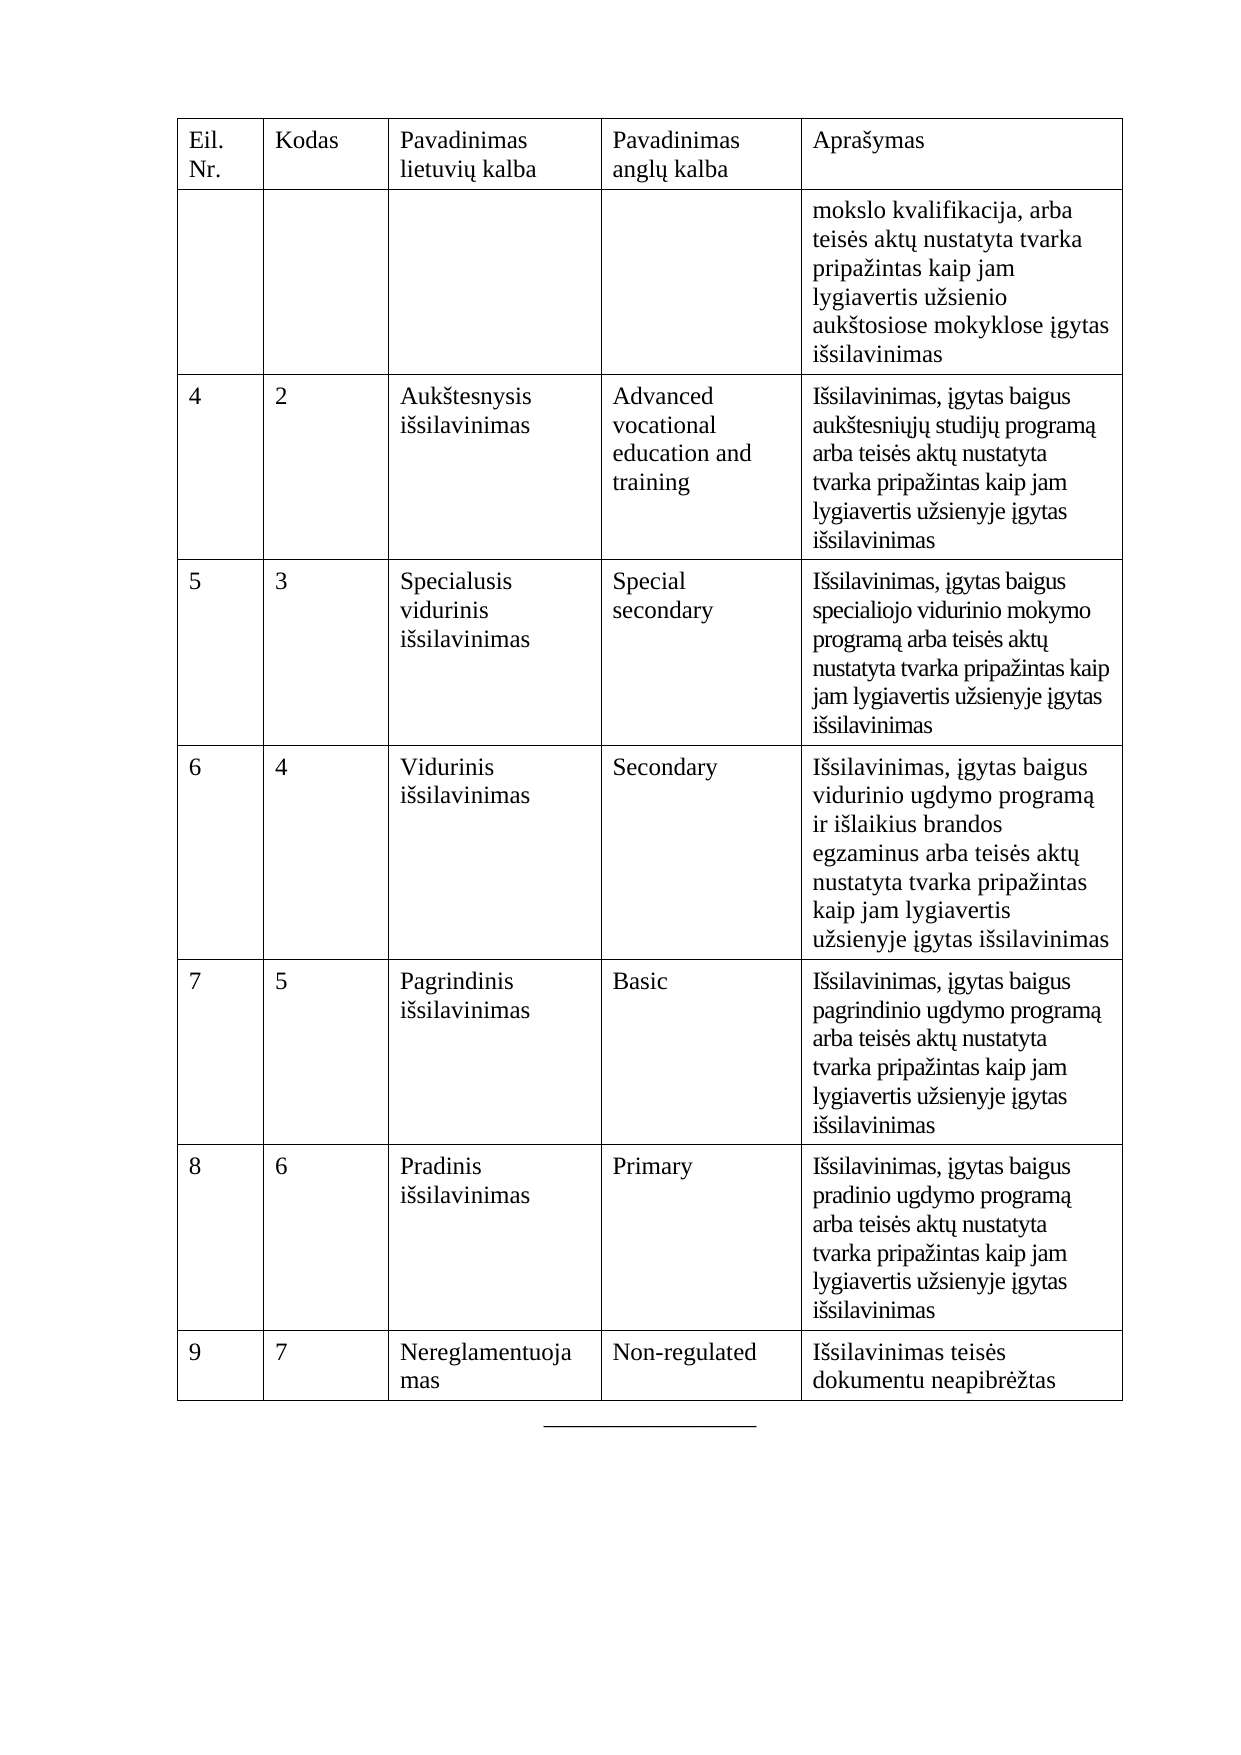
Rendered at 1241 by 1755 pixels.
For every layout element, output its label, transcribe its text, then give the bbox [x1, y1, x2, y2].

table_cell mokslo kvalifikacija, arba teisės aktų nustatyta tvarka pripažintas kaip jam lygiavertis užsienio aukštosiose mokyklose įgytas išsilavinimas [802, 190, 1122, 374]
table_cell [178, 190, 263, 374]
table_cell 4 [264, 746, 388, 959]
table_header Eil. Nr. [178, 119, 263, 188]
table_cell 7 [264, 1331, 388, 1400]
table_cell Pagrindinis išsilavinimas [389, 960, 601, 1144]
table_cell Primary [602, 1145, 801, 1330]
table_cell 6 [264, 1145, 388, 1330]
table_cell 8 [178, 1145, 263, 1330]
table_cell [264, 190, 388, 374]
table_header Kodas [264, 119, 388, 188]
table_cell 2 [264, 375, 388, 559]
table_header Pavadinimas lietuvių kalba [389, 119, 601, 188]
table_cell Non-regulated [602, 1331, 801, 1400]
table_cell Išsilavinimas, įgytas baigus pagrindinio ugdymo programą arba teisės aktų nustatyta tvarka pripažintas kaip jam lygiavertis užsienyje įgytas išsilavinimas [802, 960, 1122, 1144]
table_cell Aukštesnysis išsilavinimas [389, 375, 601, 559]
table_cell Išsilavinimas, įgytas baigus aukštesniųjų studijų programą arba teisės aktų nustatyta tvarka pripažintas kaip jam lygiavertis užsienyje įgytas išsilavinimas [802, 375, 1122, 559]
table_cell Išsilavinimas, įgytas baigus vidurinio ugdymo programą ir išlaikius brandos egzaminus arba teisės aktų nustatyta tvarka pripažintas kaip jam lygiavertis užsienyje įgytas išsilavinimas [802, 746, 1122, 959]
table_cell 5 [178, 560, 263, 745]
table_cell 7 [178, 960, 263, 1144]
table_cell Pradinis išsilavinimas [389, 1145, 601, 1330]
table_cell 9 [178, 1331, 263, 1400]
table_cell 3 [264, 560, 388, 745]
table_cell Specialusis vidurinis išsilavinimas [389, 560, 601, 745]
table_cell Išsilavinimas teisės dokumentu neapibrėžtas [802, 1331, 1122, 1400]
table_cell [389, 190, 601, 374]
table_cell Išsilavinimas, įgytas baigus pradinio ugdymo programą arba teisės aktų nustatyta tvarka pripažintas kaip jam lygiavertis užsienyje įgytas išsilavinimas [802, 1145, 1122, 1330]
table_header Pavadinimas anglų kalba [602, 119, 801, 188]
table_cell [602, 190, 801, 374]
table_cell Nereglamentuojamas [389, 1331, 601, 1400]
table_cell Išsilavinimas, įgytas baigus specialiojo vidurinio mokymo programą arba teisės aktų nustatyta tvarka pripažintas kaip jam lygiavertis užsienyje įgytas išsilavinimas [802, 560, 1122, 745]
table_cell Basic [602, 960, 801, 1144]
text _________________ [177, 1401, 1122, 1430]
table_cell 4 [178, 375, 263, 559]
table_header Aprašymas [802, 119, 1122, 188]
table_cell Vidurinis išsilavinimas [389, 746, 601, 959]
table_cell 5 [264, 960, 388, 1144]
table_cell Secondary [602, 746, 801, 959]
table_cell Advanced vocational education and training [602, 375, 801, 559]
table_cell 6 [178, 746, 263, 959]
table_cell Special secondary [602, 560, 801, 745]
